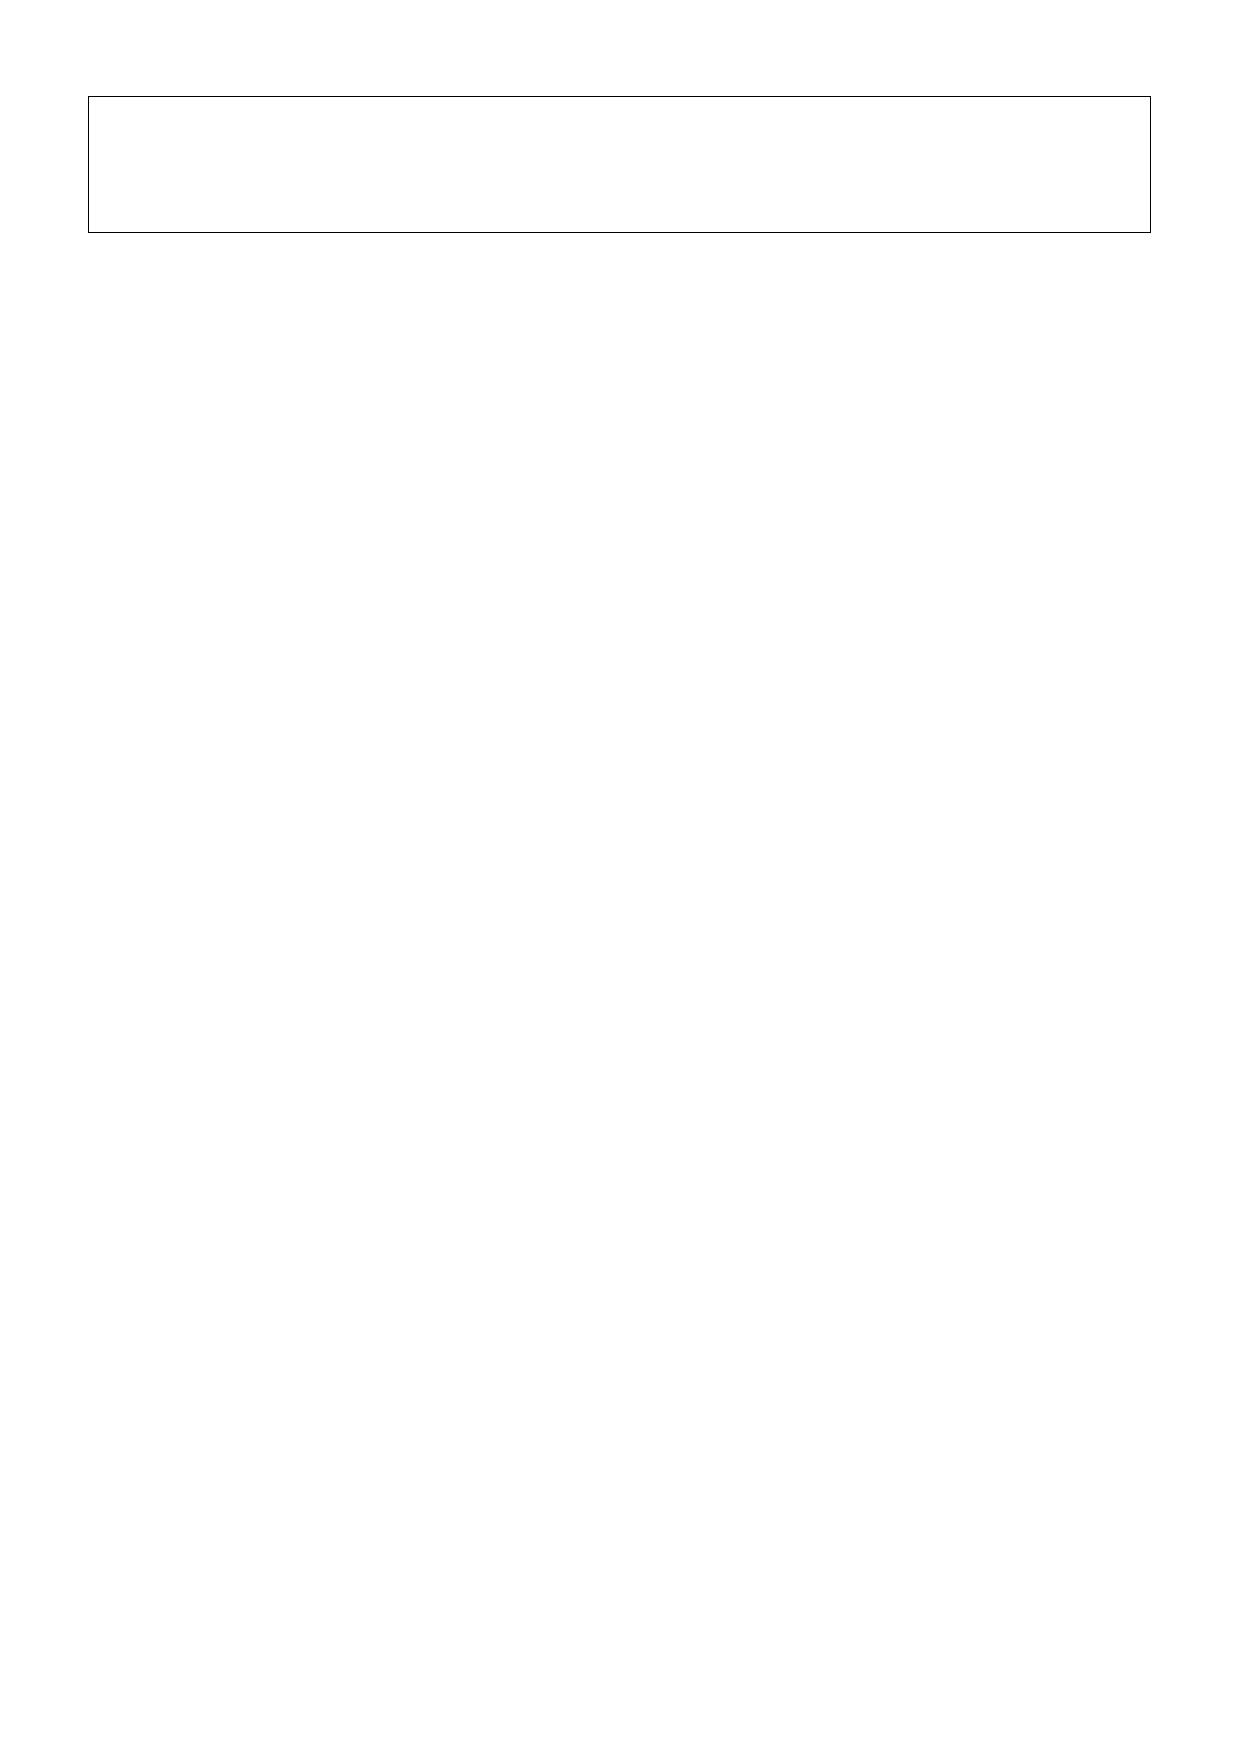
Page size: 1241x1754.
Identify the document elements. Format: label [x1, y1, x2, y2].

table_cell [89, 97, 1150, 232]
